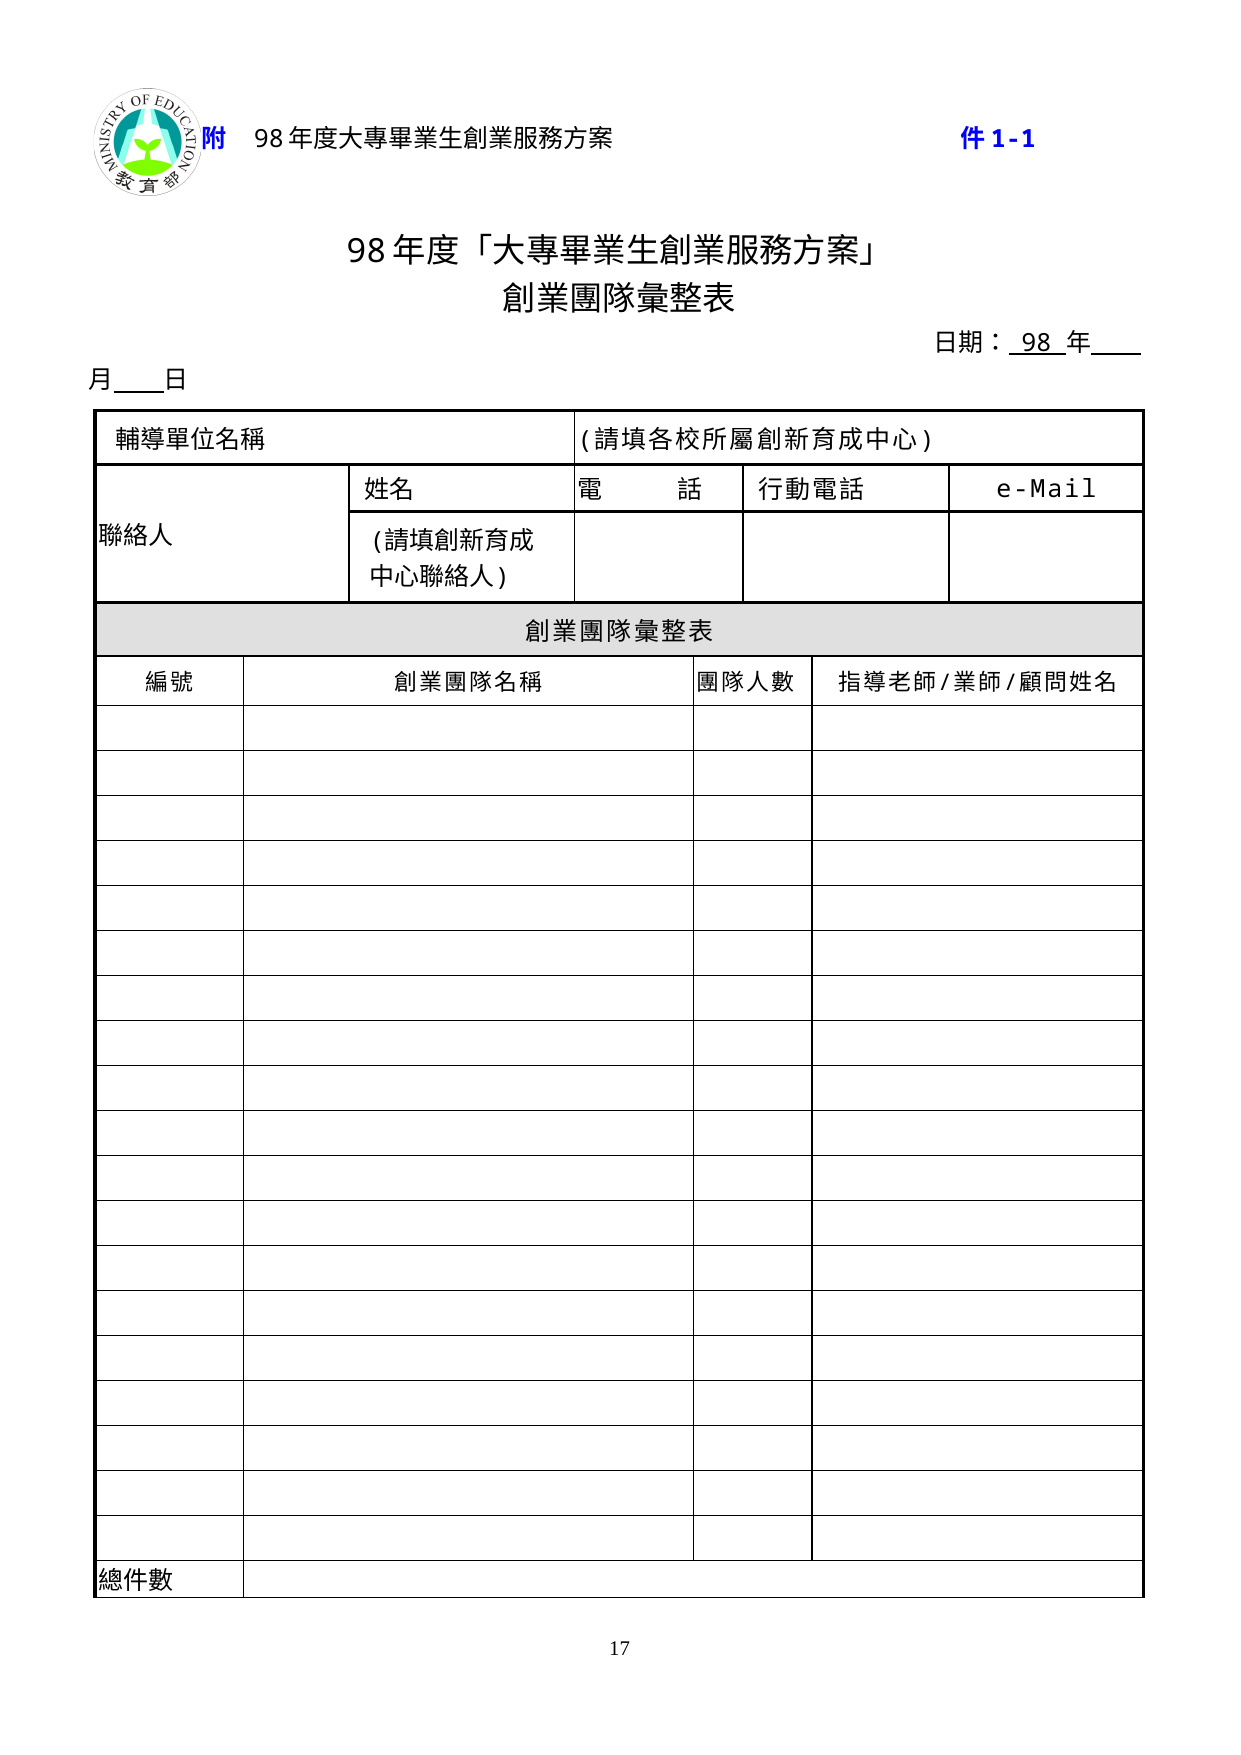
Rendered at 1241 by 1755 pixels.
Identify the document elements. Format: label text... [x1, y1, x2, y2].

table_cell [813, 751, 1142, 795]
table_cell [97, 841, 243, 885]
table_cell [97, 886, 243, 930]
table_cell [97, 1201, 243, 1245]
table_cell [244, 1471, 693, 1515]
table_cell [97, 1066, 243, 1110]
table_cell [97, 1291, 243, 1335]
table_cell [694, 931, 811, 975]
table_cell (請填創新育成中心聯絡人) [350, 513, 574, 601]
table_cell 行動電話 [744, 466, 948, 510]
table_cell [244, 886, 693, 930]
table_cell 創業團隊彙整表 [97, 604, 1142, 655]
table_cell [97, 706, 243, 750]
table_cell [694, 976, 811, 1020]
text 附 [202, 118, 239, 154]
table_cell [97, 1021, 243, 1065]
table_cell 電 話 [575, 466, 742, 510]
table_cell [97, 1381, 243, 1425]
table_cell [244, 1156, 693, 1200]
table_cell [97, 1516, 243, 1560]
table_cell [97, 931, 243, 975]
text 98年度「大專畢業生創業服務方案」 [89, 223, 1150, 272]
table_cell [244, 1381, 693, 1425]
table_cell [244, 796, 693, 840]
table_cell [813, 1021, 1142, 1065]
table_cell e-Mail [950, 466, 1142, 510]
table_cell [694, 1381, 811, 1425]
table_cell [97, 796, 243, 840]
table_cell [694, 1066, 811, 1110]
table_cell [244, 976, 693, 1020]
table_cell [97, 1246, 243, 1290]
table_cell [244, 841, 693, 885]
table_cell [813, 1426, 1142, 1470]
table_cell [244, 706, 693, 750]
table_cell 姓名 [350, 466, 574, 510]
text 件1-1 [961, 118, 1150, 154]
table_header 輔導單位名稱 [97, 412, 574, 463]
table_cell [950, 513, 1142, 601]
table_cell [97, 1471, 243, 1515]
table_cell [813, 1291, 1142, 1335]
table_cell [694, 1426, 811, 1470]
table_cell [244, 751, 693, 795]
table_header (請填各校所屬創新育成中心) [575, 412, 1142, 463]
table_cell [694, 1201, 811, 1245]
table_cell [97, 751, 243, 795]
table_cell [813, 841, 1142, 885]
table_cell [744, 513, 948, 601]
table_cell [244, 1336, 693, 1380]
table_cell [97, 1156, 243, 1200]
table_cell [813, 1156, 1142, 1200]
table_cell [694, 1471, 811, 1515]
table_cell [813, 1381, 1142, 1425]
table_cell 總件數 [97, 1561, 243, 1597]
table_cell [813, 1336, 1142, 1380]
table_cell 創業團隊名稱 [244, 657, 693, 705]
table_cell [813, 1471, 1142, 1515]
table_cell [244, 1291, 693, 1335]
table_cell [244, 1021, 693, 1065]
table_cell [244, 1201, 693, 1245]
table_cell 指導老師/業師/顧問姓名 [813, 657, 1142, 705]
table_cell [97, 976, 243, 1020]
table_cell [813, 976, 1142, 1020]
table_cell [694, 1516, 811, 1560]
text 創業團隊彙整表 [89, 272, 1150, 320]
table_cell [244, 1561, 1142, 1597]
table_cell [97, 1426, 243, 1470]
table_cell [813, 796, 1142, 840]
table_cell [97, 1111, 243, 1155]
text [89, 118, 93, 154]
table_cell [694, 796, 811, 840]
table_cell [813, 886, 1142, 930]
table_cell [244, 1516, 693, 1560]
table_cell [244, 1426, 693, 1470]
text 日期： 98 年 月 日 [89, 320, 1148, 396]
table_cell [813, 1111, 1142, 1155]
table_cell [813, 931, 1142, 975]
table_cell [244, 1111, 693, 1155]
table_cell [813, 1201, 1142, 1245]
table_cell [694, 1111, 811, 1155]
table_cell [813, 1066, 1142, 1110]
table_cell [694, 1336, 811, 1380]
table_cell 團隊人數 [694, 657, 811, 705]
table_cell [694, 1246, 811, 1290]
table_cell [813, 1516, 1142, 1560]
table_cell [694, 706, 811, 750]
table_cell [694, 841, 811, 885]
table_cell [244, 1246, 693, 1290]
table_cell [97, 1336, 243, 1380]
table_cell [244, 1066, 693, 1110]
table_cell [694, 1156, 811, 1200]
table_cell [694, 886, 811, 930]
table_cell [244, 931, 693, 975]
table_cell [694, 751, 811, 795]
table_cell [694, 1291, 811, 1335]
table_cell 聯絡人 [97, 466, 348, 601]
table_cell 編號 [97, 657, 243, 705]
table_cell [575, 513, 742, 601]
table_cell [813, 706, 1142, 750]
table_cell [694, 1021, 811, 1065]
table_cell [813, 1246, 1142, 1290]
